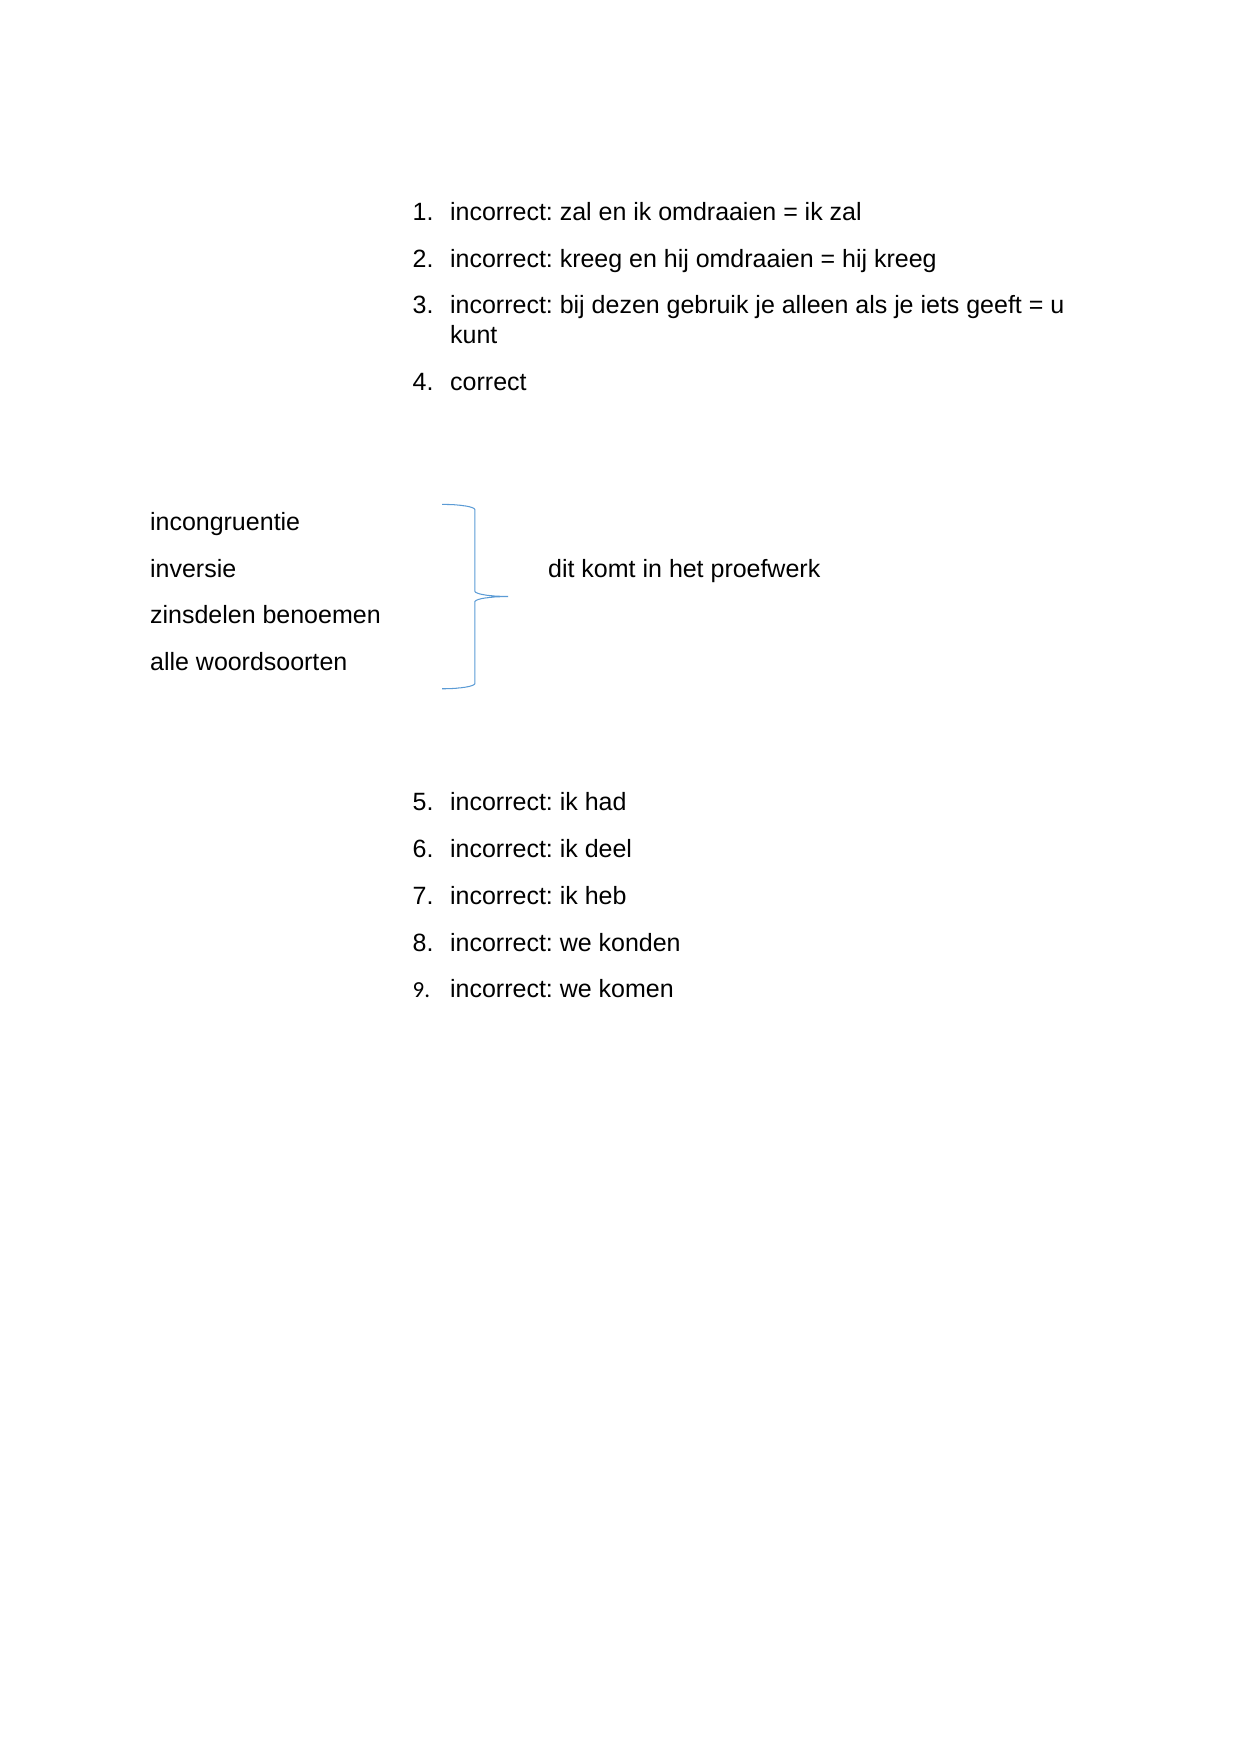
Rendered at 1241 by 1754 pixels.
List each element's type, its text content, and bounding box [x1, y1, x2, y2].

text zinsdelen benoemen [150, 600, 474, 629]
list incorrect: we konden [412, 928, 1090, 956]
list incorrect: zal en ik omdraaien = ik zal [412, 197, 1090, 226]
list incorrect: kreeg en hij omdraaien = hij kreeg [412, 243, 1090, 272]
list incorrect: ik had [412, 787, 1090, 816]
text alle woordsoorten [150, 647, 474, 676]
text incongruentie [150, 507, 474, 536]
text inversie [150, 553, 474, 582]
list correct [412, 367, 1090, 396]
list incorrect: ik deel [412, 834, 1090, 863]
list incorrect: bij dezen gebruik je alleen als je iets geeft = u kunt [412, 290, 1090, 349]
text [476, 647, 1090, 676]
text [476, 600, 1090, 629]
list incorrect: we komen [412, 974, 1090, 1004]
list incorrect: ik heb [412, 881, 1090, 910]
text dit komt in het proefwerk [476, 553, 1090, 582]
text [475, 507, 1090, 536]
